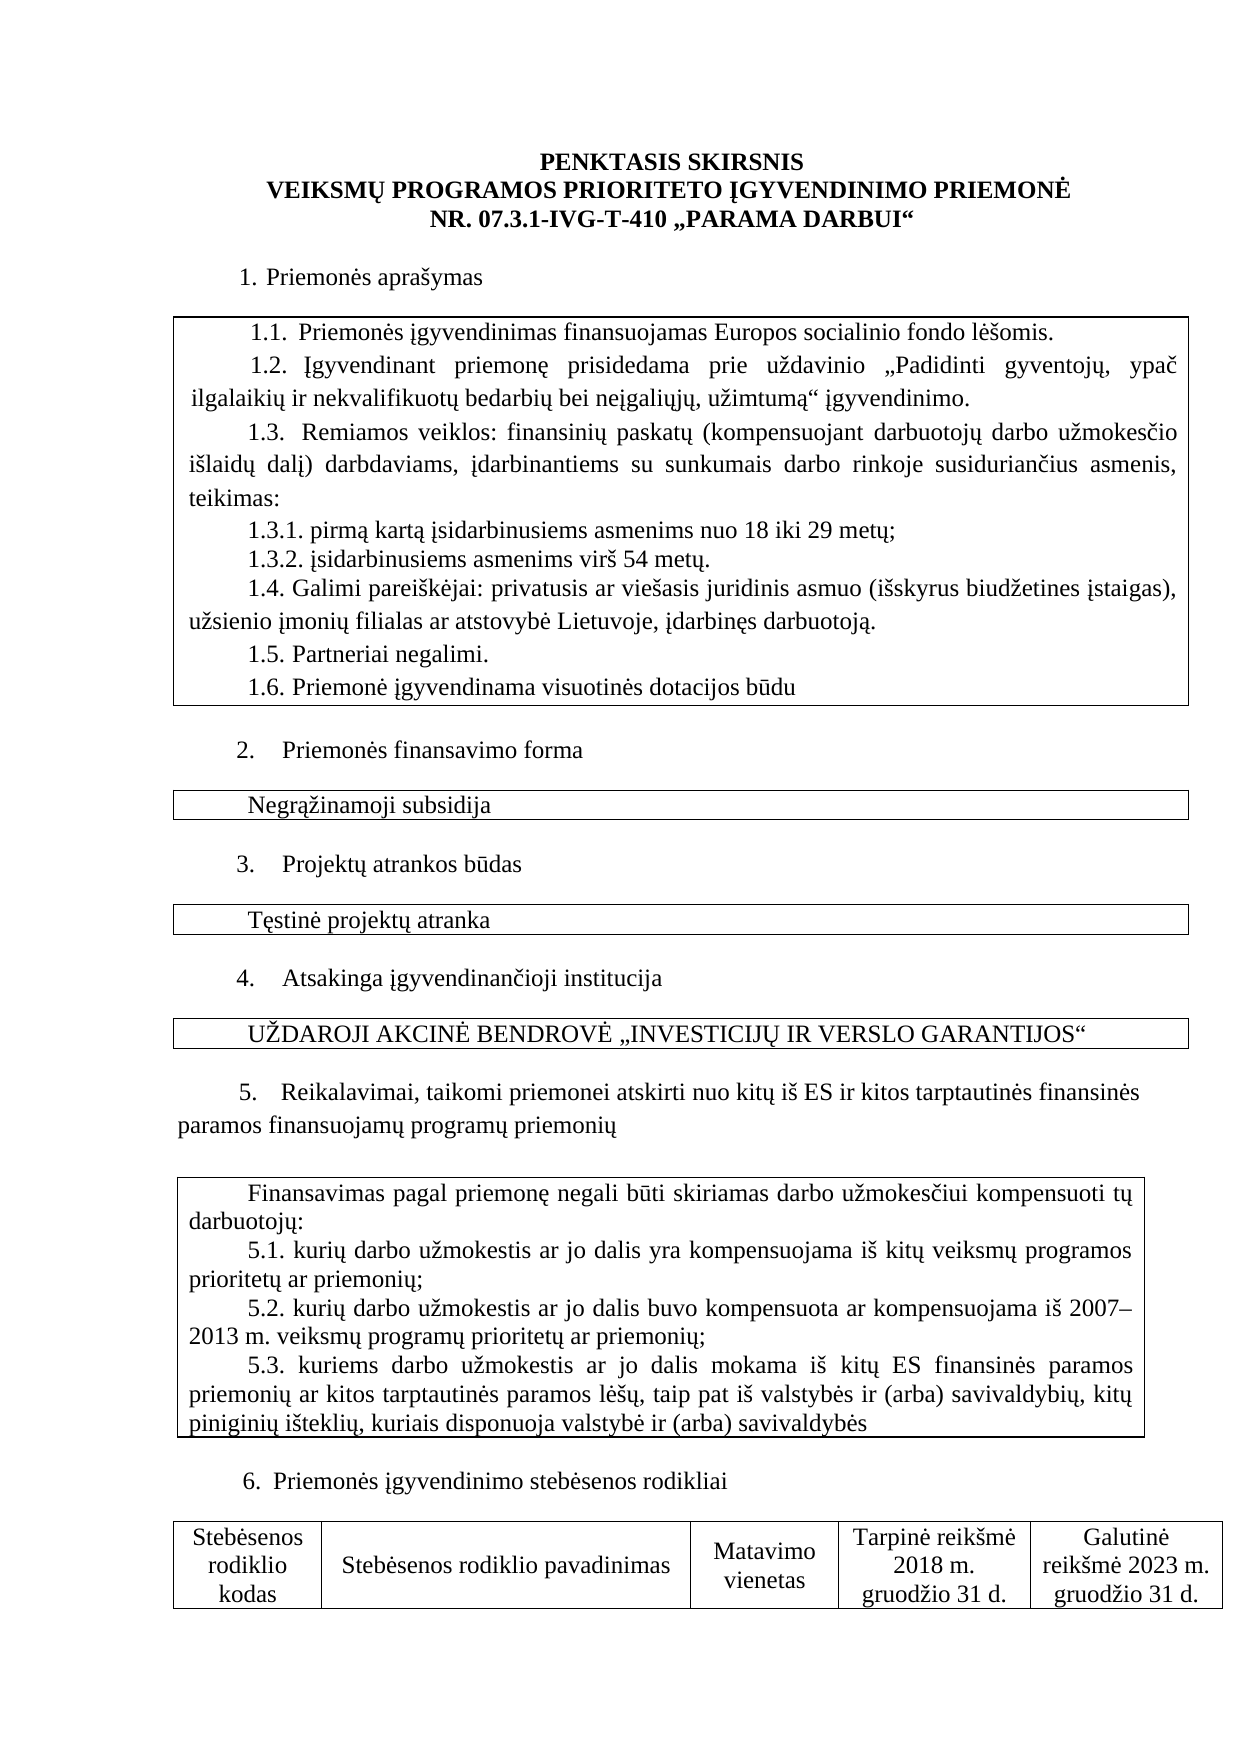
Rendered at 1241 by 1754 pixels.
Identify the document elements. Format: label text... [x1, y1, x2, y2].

text 1. Priemonės aprašymas [239, 262, 1166, 291]
table_header Finansavimas pagal priemonę negali būti skiriamas darbo užmokesčiui kompensuoti tų darbuotojų: [178, 1178, 1144, 1235]
table_cell 5.3. kuriems darbo užmokestis ar jo dalis mokama iš kitų ES finansinės paramos priemonių ar kitos tarptautinės paramos lėšų, taip pat iš valstybės ir (arba) savivaldybių, kitų piniginių išteklių, kuriais disponuoja valstybė ir (arba) savivaldybės [178, 1350, 1144, 1436]
table_header Tęstinė projektų atranka [174, 905, 1188, 933]
text 6. Priemonės įgyvendinimo stebėsenos rodikliai [242, 1466, 1166, 1495]
text 3. Projektų atrankos būdas [236, 849, 1166, 878]
table_cell 5.2. kurių darbo užmokestis ar jo dalis buvo kompensuota ar kompensuojama iš 2007–2013 m. veiksmų programų prioritetų ar priemonių; [178, 1293, 1144, 1350]
text 4. Atsakinga įgyvendinančioji institucija [236, 963, 1166, 992]
text 2. Priemonės finansavimo forma [236, 735, 1166, 764]
table_header UŽDAROJI AKCINĖ BENDROVĖ „INVESTICIJŲ IR VERSLO GARANTIJOS“ [174, 1019, 1188, 1048]
text VEIKSMŲ PROGRAMOS PRIORITETO ĮGYVENDINIMO PRIEMONĖ [177, 176, 1166, 204]
table_header Negrąžinamoji subsidija [174, 791, 1188, 819]
table_header Galutinė reikšmė 2023 m. gruodžio 31 d. [1031, 1522, 1222, 1608]
text NR. 07.3.1-IVG-T-410 „PARAMA DARBUI“ [177, 204, 1166, 233]
table_header Matavimo vienetas [691, 1522, 838, 1608]
table_cell 5.1. kurių darbo užmokestis ar jo dalis yra kompensuojama iš kitų veiksmų programos prioritetų ar priemonių; [178, 1235, 1144, 1293]
text 5. Reikalavimai, taikomi priemonei atskirti nuo kitų iš ES ir kitos tarptautinės finansinės paramos finansuojamų programų priemonių [177, 1077, 1166, 1139]
table_header Stebėsenos rodiklio pavadinimas [322, 1522, 690, 1608]
table_cell 1.3. Remiamos veiklos: finansinių paskatų (kompensuojant darbuotojų darbo užmokesčio išlaidų dalį) darbdaviams, įdarbinantiems su sunkumais darbo rinkoje susiduriančius asmenis, teikimas: 1.3.1. pirmą kartą įsidarbinusiems asmenims nuo 18 iki 29 metų; 1.3.2. įsidarbinusiems asmenims virš 54 metų. 1.4. Galimi pareiškėjai: privatusis ar viešasis juridinis asmuo (išskyrus biudžetines įstaigas), užsienio įmonių filialas ar atstovybė Lietuvoje, įdarbinęs darbuotoją. 1.5. Partneriai negalimi. 1.6. Priemonė įgyvendinama visuotinės dotacijos būdu [174, 417, 1188, 705]
text PENKTASIS SKIRSNIS [177, 147, 1166, 176]
table_cell 1.2. Įgyvendinant priemonę prisidedama prie uždavinio „Padidinti gyventojų, ypač ilgalaikių ir nekvalifikuotų bedarbių bei neįgaliųjų, užimtumą“ įgyvendinimo. [174, 351, 1188, 417]
table_header Tarpinė reikšmė 2018 m. gruodžio 31 d. [839, 1522, 1030, 1608]
table_header Stebėsenos rodiklio kodas [174, 1522, 321, 1608]
table_header 1.1. Priemonės įgyvendinimas finansuojamas Europos socialinio fondo lėšomis. [174, 318, 1188, 351]
